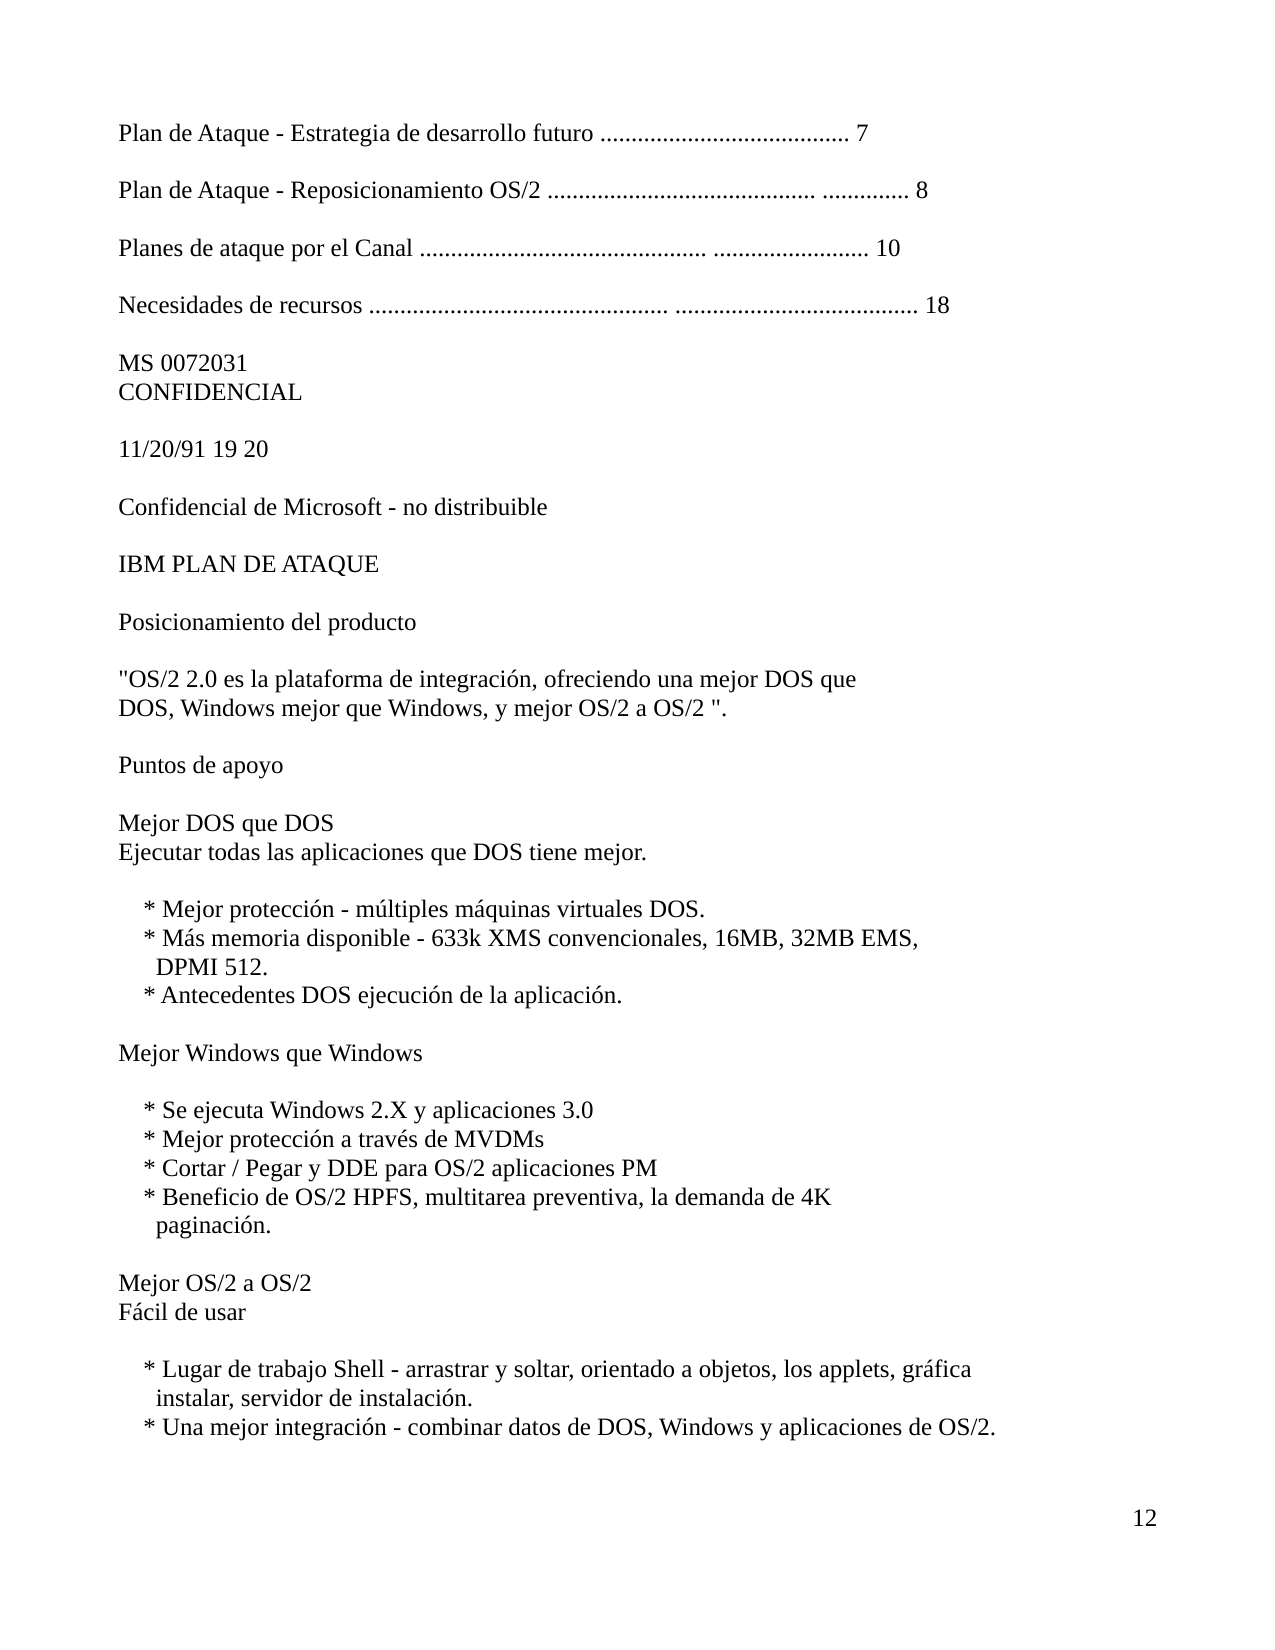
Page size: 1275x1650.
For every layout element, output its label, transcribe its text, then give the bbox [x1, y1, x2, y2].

text Necesidades de recursos ................................................ ....................................... 18 [118, 291, 1157, 319]
text * Más memoria disponible - 633k XMS convencionales, 16MB, 32MB EMS, [118, 923, 1157, 952]
text Confidencial de Microsoft - no distribuible [118, 492, 1157, 521]
text * Lugar de trabajo Shell - arrastrar y soltar, orientado a objetos, los applets, gráfica [118, 1354, 1157, 1383]
text Plan de Ataque - Reposicionamiento OS/2 ........................................... .............. 8 [118, 176, 1157, 204]
text "OS/2 2.0 es la plataforma de integración, ofreciendo una mejor DOS que [118, 664, 1157, 693]
text Puntos de apoyo [118, 751, 1157, 779]
text * Beneficio de OS/2 HPFS, multitarea preventiva, la demanda de 4K [118, 1182, 1157, 1211]
text Fácil de usar [118, 1297, 1157, 1326]
text DOS, Windows mejor que Windows, y mejor OS/2 a OS/2 ". [118, 693, 1157, 722]
text 11/20/91 19 20 [118, 434, 1157, 463]
text Mejor DOS que DOS [118, 808, 1157, 837]
text IBM PLAN DE ATAQUE [118, 549, 1157, 578]
text Planes de ataque por el Canal .............................................. ......................... 10 [118, 233, 1157, 262]
text DPMI 512. [118, 952, 1157, 981]
text paginación. [118, 1211, 1157, 1239]
text Posicionamiento del producto [118, 607, 1157, 636]
text Plan de Ataque - Estrategia de desarrollo futuro ........................................ 7 [118, 118, 1157, 147]
text * Mejor protección - múltiples máquinas virtuales DOS. [118, 894, 1157, 923]
text CONFIDENCIAL [118, 377, 1157, 406]
text * Una mejor integración - combinar datos de DOS, Windows y aplicaciones de OS/2. [118, 1412, 1157, 1441]
text * Mejor protección a través de MVDMs [118, 1124, 1157, 1153]
text * Cortar / Pegar y DDE para OS/2 aplicaciones PM [118, 1153, 1157, 1182]
text Mejor Windows que Windows [118, 1038, 1157, 1067]
text Mejor OS/2 a OS/2 [118, 1268, 1157, 1297]
text * Se ejecuta Windows 2.X y aplicaciones 3.0 [118, 1096, 1157, 1124]
text * Antecedentes DOS ejecución de la aplicación. [118, 981, 1157, 1009]
text instalar, servidor de instalación. [118, 1383, 1157, 1412]
text Ejecutar todas las aplicaciones que DOS tiene mejor. [118, 837, 1157, 866]
text MS 0072031 [118, 348, 1157, 377]
